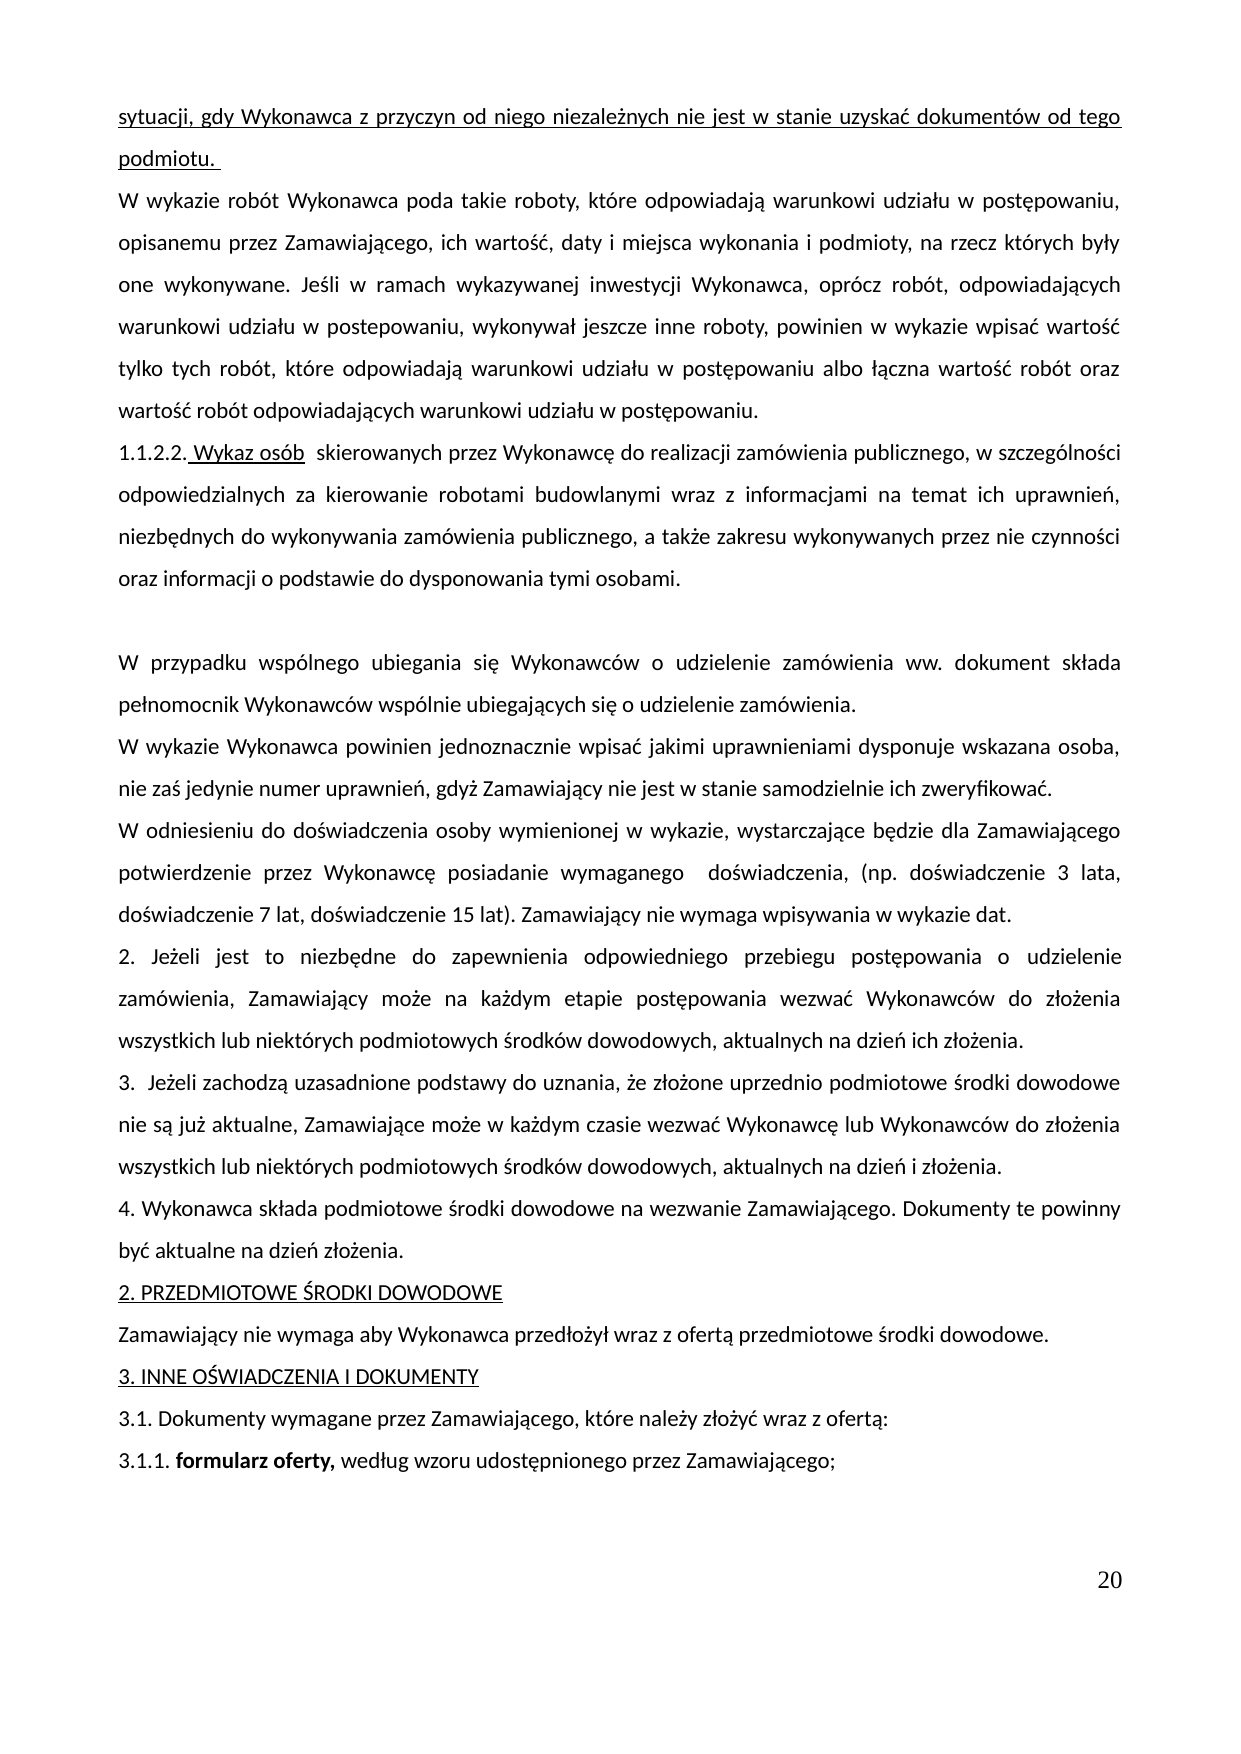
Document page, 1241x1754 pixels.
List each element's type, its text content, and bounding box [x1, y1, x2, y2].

text Zamawiający nie wymaga aby Wykonawca przedłożył wraz z ofertą przedmiotowe środki dowodowe. [118, 1320, 1122, 1348]
text 3. Jeżeli zachodzą uzasadnione podstawy do uznania, że złożone uprzednio podmiotowe środki dowodowe nie są już aktualne, Zamawiające może w każdym czasie wezwać Wykonawcę lub Wykonawców do złożenia wszystkich lub niektórych podmiotowych środków dowodowych, aktualnych na dzień i złożenia. [118, 1068, 1122, 1180]
text sytuacji, gdy Wykonawca z przyczyn od niego niezależnych nie jest w stanie uzyskać dokumentów od tego [118, 102, 1122, 127]
text W wykazie robót Wykonawca poda takie roboty, które odpowiadają warunkowi udziału w postępowaniu, opisanemu przez Zamawiającego, ich wartość, daty i miejsca wykonania i podmioty, na rzecz których były one wykonywane. Jeśli w ramach wykazywanej inwestycji Wykonawca, oprócz robót, odpowiadających warunkowi udziału w postepowaniu, wykonywał jeszcze inne roboty, powinien w wykazie wpisać wartość tylko tych robót, które odpowiadają warunkowi udziału w postępowaniu albo łączna wartość robót oraz wartość robót odpowiadających warunkowi udziału w postępowaniu. [118, 186, 1122, 424]
text W przypadku wspólnego ubiegania się Wykonawców o udzielenie zamówienia ww. dokument składa pełnomocnik Wykonawców wspólnie ubiegających się o udzielenie zamówienia. [118, 648, 1122, 718]
text W wykazie Wykonawca powinien jednoznacznie wpisać jakimi uprawnieniami dysponuje wskazana osoba, nie zaś jedynie numer uprawnień, gdyż Zamawiający nie jest w stanie samodzielnie ich zweryfikować. [118, 732, 1122, 802]
text 4. Wykonawca składa podmiotowe środki dowodowe na wezwanie Zamawiającego. Dokumenty te powinny być aktualne na dzień złożenia. [118, 1194, 1122, 1264]
text 3.1. Dokumenty wymagane przez Zamawiającego, które należy złożyć wraz z ofertą: [118, 1404, 1122, 1432]
text podmiotu. [118, 128, 1122, 172]
text 2. PRZEDMIOTOWE ŚRODKI DOWODOWE [118, 1278, 1122, 1306]
text 3. INNE OŚWIADCZENIA I DOKUMENTY [118, 1362, 1122, 1390]
text 1.1.2.2. Wykaz osób skierowanych przez Wykonawcę do realizacji zamówienia publicznego, w szczególności odpowiedzialnych za kierowanie robotami budowlanymi wraz z informacjami na temat ich uprawnień, niezbędnych do wykonywania zamówienia publicznego, a także zakresu wykonywanych przez nie czynności oraz informacji o podstawie do dysponowania tymi osobami. [118, 438, 1122, 592]
text 3.1.1. formularz oferty, według wzoru udostępnionego przez Zamawiającego; [118, 1446, 1122, 1474]
text W odniesieniu do doświadczenia osoby wymienionej w wykazie, wystarczające będzie dla Zamawiającego potwierdzenie przez Wykonawcę posiadanie wymaganego doświadczenia, (np. doświadczenie 3 lata, doświadczenie 7 lat, doświadczenie 15 lat). Zamawiający nie wymaga wpisywania w wykazie dat. [118, 816, 1122, 928]
text 2. Jeżeli jest to niezbędne do zapewnienia odpowiedniego przebiegu postępowania o udzielenie zamówienia, Zamawiający może na każdym etapie postępowania wezwać Wykonawców do złożenia wszystkich lub niektórych podmiotowych środków dowodowych, aktualnych na dzień ich złożenia. [118, 942, 1122, 1054]
